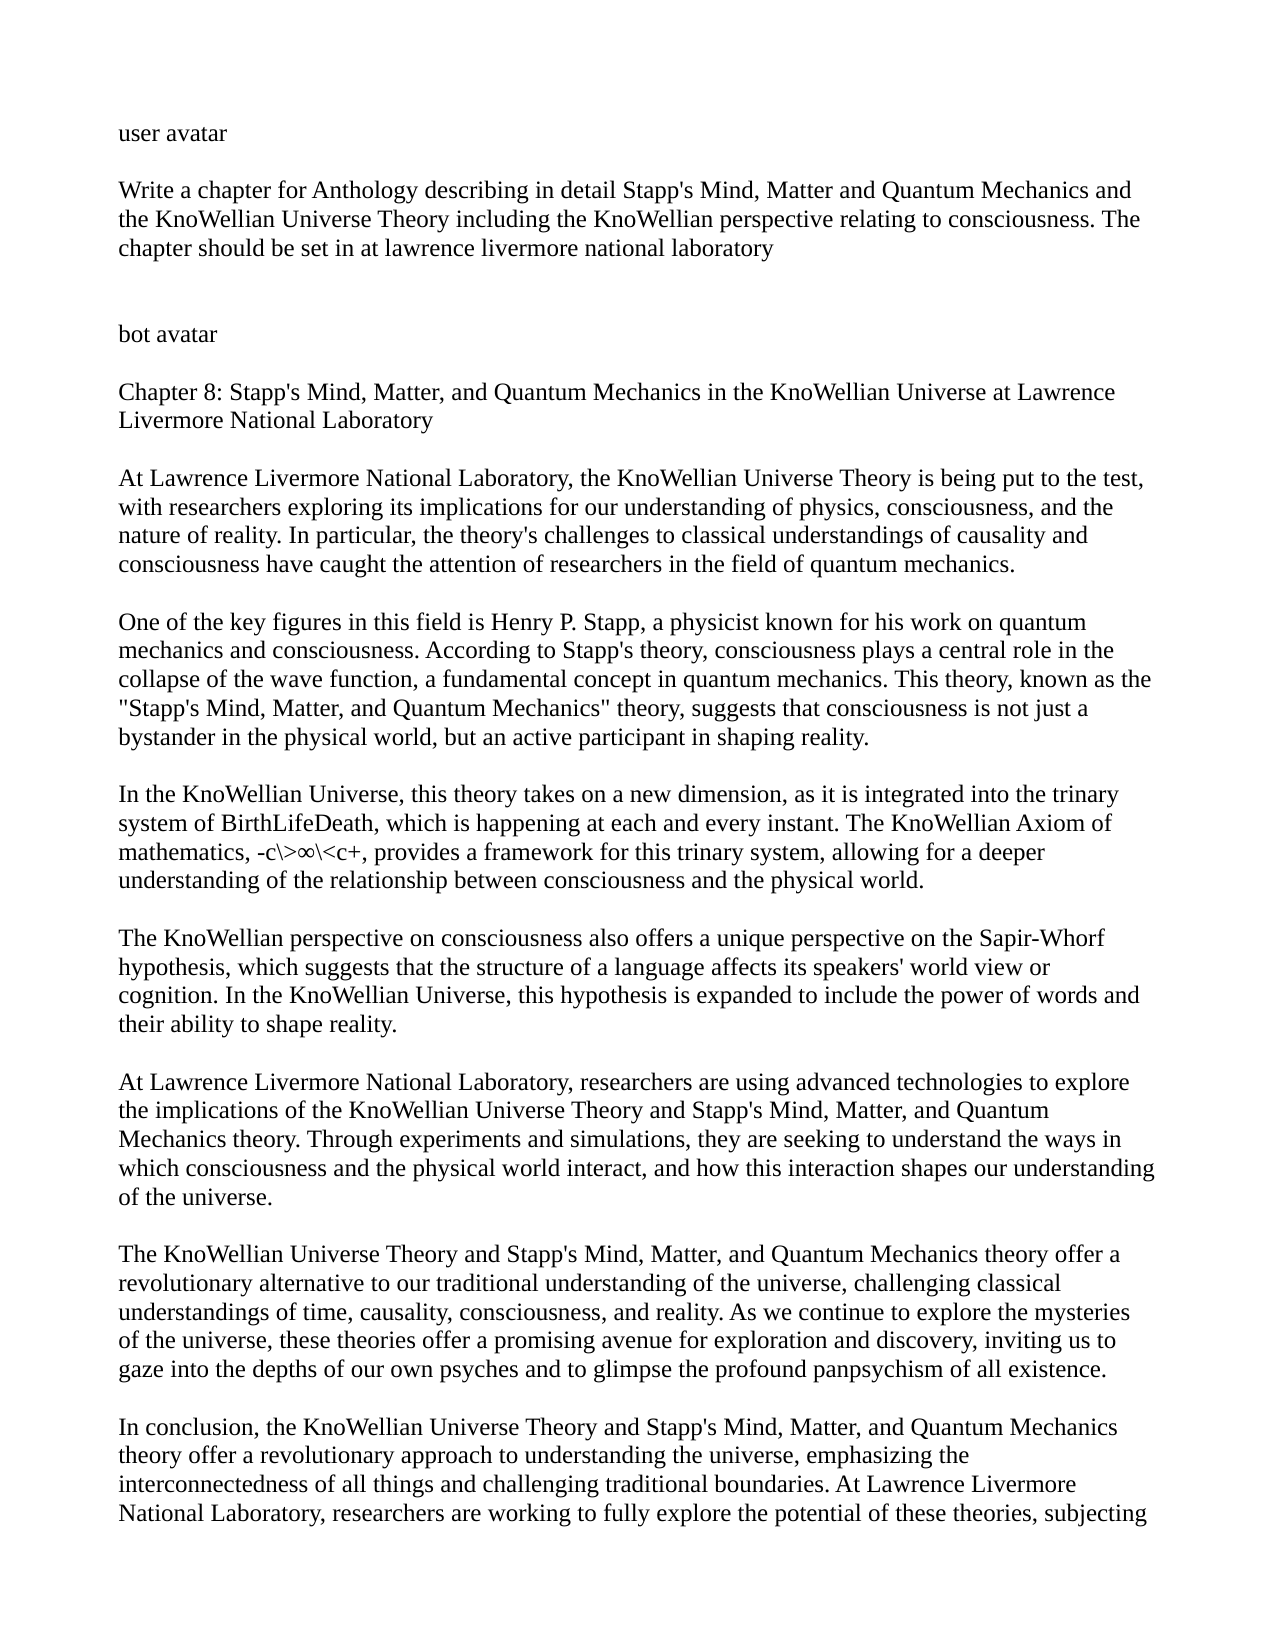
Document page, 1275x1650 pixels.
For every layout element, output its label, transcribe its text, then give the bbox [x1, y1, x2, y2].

text At Lawrence Livermore National Laboratory, researchers are using advanced technologies to explore the implications of the KnoWellian Universe Theory and Stapp's Mind, Matter, and Quantum Mechanics theory. Through experiments and simulations, they are seeking to understand the ways in which consciousness and the physical world interact, and how this interaction shapes our understanding of the universe. [118, 1067, 1157, 1211]
text Chapter 8: Stapp's Mind, Matter, and Quantum Mechanics in the KnoWellian Universe at Lawrence Livermore National Laboratory [118, 377, 1157, 434]
text The KnoWellian perspective on consciousness also offers a unique perspective on the Sapir-Whorf hypothesis, which suggests that the structure of a language affects its speakers' world view or cognition. In the KnoWellian Universe, this hypothesis is expanded to include the power of words and their ability to shape reality. [118, 923, 1157, 1038]
text The KnoWellian Universe Theory and Stapp's Mind, Matter, and Quantum Mechanics theory offer a revolutionary alternative to our traditional understanding of the universe, challenging classical understandings of time, causality, consciousness, and reality. As we continue to explore the mysteries of the universe, these theories offer a promising avenue for exploration and discovery, inviting us to gaze into the depths of our own psyches and to glimpse the profound panpsychism of all existence. [118, 1239, 1157, 1383]
text In the KnoWellian Universe, this theory takes on a new dimension, as it is integrated into the trinary system of BirthLifeDeath, which is happening at each and every instant. The KnoWellian Axiom of mathematics, -c\>∞\<c+, provides a framework for this trinary system, allowing for a deeper understanding of the relationship between consciousness and the physical world. [118, 779, 1157, 894]
text bot avatar [118, 319, 1157, 348]
text At Lawrence Livermore National Laboratory, the KnoWellian Universe Theory is being put to the test, with researchers exploring its implications for our understanding of physics, consciousness, and the nature of reality. In particular, the theory's challenges to classical understandings of causality and consciousness have caught the attention of researchers in the field of quantum mechanics. [118, 463, 1157, 578]
text user avatar [118, 118, 1157, 147]
text In conclusion, the KnoWellian Universe Theory and Stapp's Mind, Matter, and Quantum Mechanics theory offer a revolutionary approach to understanding the universe, emphasizing the interconnectedness of all things and challenging traditional boundaries. At Lawrence Livermore National Laboratory, researchers are working to fully explore the potential of these theories, subjecting [118, 1412, 1157, 1527]
text One of the key figures in this field is Henry P. Stapp, a physicist known for his work on quantum mechanics and consciousness. According to Stapp's theory, consciousness plays a central role in the collapse of the wave function, a fundamental concept in quantum mechanics. This theory, known as the "Stapp's Mind, Matter, and Quantum Mechanics" theory, suggests that consciousness is not just a bystander in the physical world, but an active participant in shaping reality. [118, 607, 1157, 751]
text Write a chapter for Anthology describing in detail Stapp's Mind, Matter and Quantum Mechanics and the KnoWellian Universe Theory including the KnoWellian perspective relating to consciousness. The chapter should be set in at lawrence livermore national laboratory [118, 176, 1157, 262]
